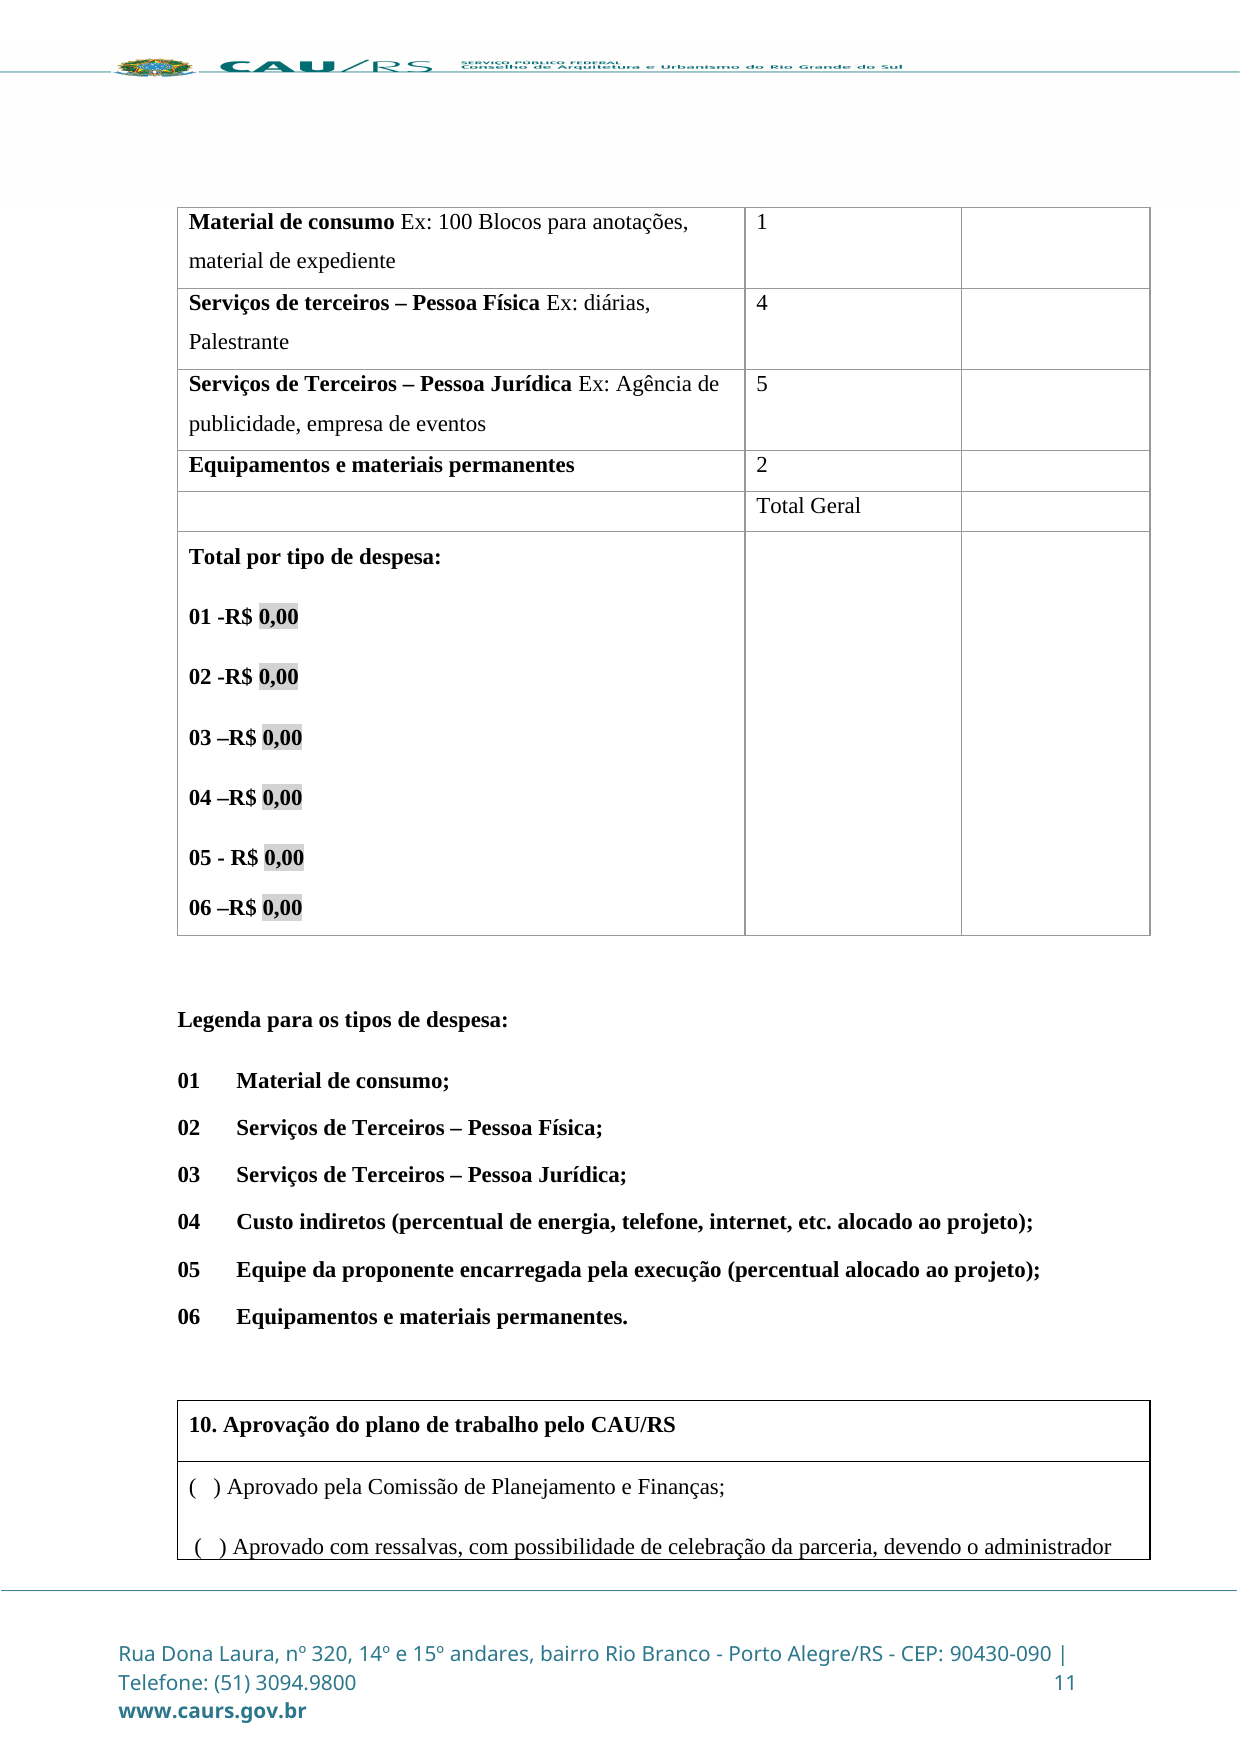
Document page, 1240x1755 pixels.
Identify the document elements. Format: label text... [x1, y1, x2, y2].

table_cell [178, 492, 744, 531]
table_cell Material de consumo Ex: 100 Blocos para anotações, material de expediente [178, 208, 744, 288]
text 04 Custo indiretos (percentual de energia, telefone, internet, etc. alocado ao projeto); [177, 1208, 1152, 1235]
text 01 Material de consumo; [177, 1067, 1152, 1093]
text 05 Equipe da proponente encarregada pela execução (percentual alocado ao projeto); [177, 1256, 1152, 1282]
table_cell ( ) Aprovado pela Comissão de Planejamento e Finanças; ( ) Aprovado com ressalvas, com possibilidade de celebração da parceria, devendo o administrador [178, 1462, 1149, 1559]
text 06 Equipamentos e materiais permanentes. [177, 1303, 1152, 1329]
table_cell [962, 492, 1149, 531]
table_cell 5 [746, 370, 961, 450]
table_cell Serviços de Terceiros – Pessoa Jurídica Ex: Agência de publicidade, empresa de eventos [178, 370, 744, 450]
text 03 Serviços de Terceiros – Pessoa Jurídica; [177, 1161, 1152, 1188]
table_cell [962, 289, 1149, 369]
table_cell Total por tipo de despesa: 01 -R$ 0,00 02 -R$ 0,00 03 –R$ 0,00 04 –R$ 0,00 05 - R$ 0,00 06 –R$ 0,00 [178, 532, 744, 935]
table_cell 2 [746, 451, 961, 491]
table_cell Total Geral [746, 492, 961, 531]
table_cell [962, 208, 1149, 288]
table_cell [746, 532, 961, 935]
table_cell Equipamentos e materiais permanentes [178, 451, 744, 491]
text 02 Serviços de Terceiros – Pessoa Física; [177, 1114, 1152, 1140]
table_cell 4 [746, 289, 961, 369]
text Legenda para os tipos de despesa: [177, 1007, 1152, 1033]
table_cell [962, 532, 1149, 935]
table_cell [962, 370, 1149, 450]
table_header 10. Aprovação do plano de trabalho pelo CAU/RS [178, 1401, 1149, 1461]
table_cell [962, 451, 1149, 491]
table_cell 1 [746, 208, 961, 288]
table_cell Serviços de terceiros – Pessoa Física Ex: diárias, Palestrante [178, 289, 744, 369]
